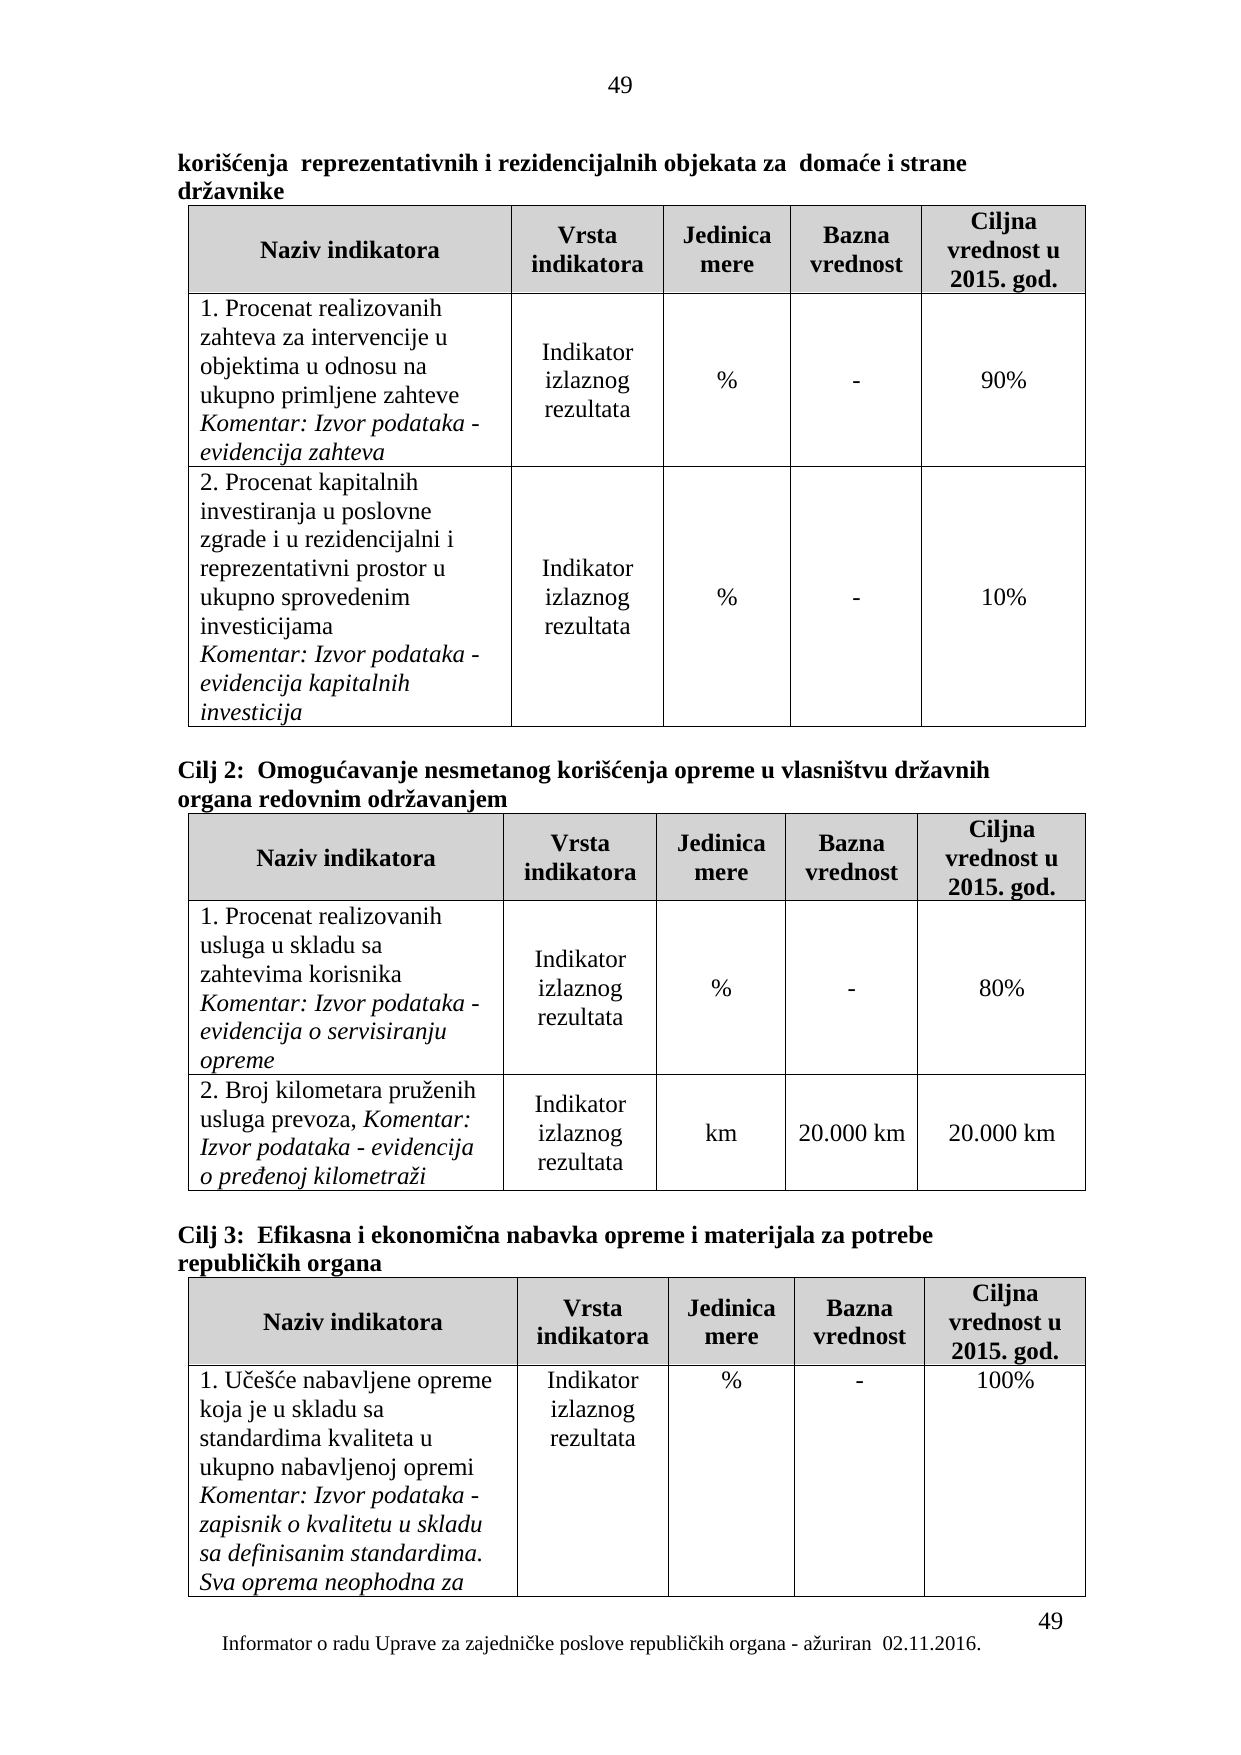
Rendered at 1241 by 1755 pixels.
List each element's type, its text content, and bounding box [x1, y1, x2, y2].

table_cell - [795, 1366, 924, 1596]
table_cell Indikator izlaznog rezultata [512, 294, 663, 466]
table_header Jedinica mere [657, 814, 785, 900]
table_cell 2. Procenat kapitalnih investiranja u poslovne zgrade i u rezidencijalni i reprezentativni prostor u ukupno sprovedenim investicijama Komentar: Izvor podataka - evidencija kapitalnih investicija [189, 467, 511, 726]
text korišćenja reprezentativnih i rezidencijalnih objekata za domaće i strane državnike [177, 148, 1063, 205]
table_header Cilјna vrednost u 2015. god. [925, 1278, 1085, 1364]
table_header Jedinica mere [669, 1278, 794, 1364]
table_header Cilјna vrednost u 2015. god. [918, 814, 1085, 900]
table_cell % [657, 901, 785, 1074]
table_cell - [791, 294, 921, 466]
table_cell % [669, 1366, 794, 1596]
table_cell 20.000 km [918, 1075, 1085, 1190]
table_cell 10% [922, 467, 1085, 726]
table_cell 1. Procenat realizovanih usluga u skladu sa zahtevima korisnika Komentar: Izvor podataka - evidencija o servisiranju opreme [189, 901, 503, 1074]
table_cell - [791, 467, 921, 726]
table_cell - [786, 901, 917, 1074]
table_cell 80% [918, 901, 1085, 1074]
table_cell 1. Učešće nabavlјene opreme koja je u skladu sa standardima kvaliteta u ukupno nabavlјenoj opremi Komentar: Izvor podataka - zapisnik o kvalitetu u skladu sa definisanim standardima. Sva oprema neophodna za [189, 1366, 517, 1596]
table_cell Indikator izlaznog rezultata [504, 1075, 656, 1190]
table_cell 2. Broj kilometara pruženih usluga prevoza, Komentar: Izvor podataka - evidencija o pređenoj kilometraži [189, 1075, 503, 1190]
table_header Vrsta indikatora [504, 814, 656, 900]
table_cell Indikator izlaznog rezultata [512, 467, 663, 726]
table_cell 90% [922, 294, 1085, 466]
text Cilј 2: Omogućavanje nesmetanog korišćenja opreme u vlasništvu državnih organa redovnim održavanjem [177, 756, 1063, 813]
table_header Vrsta indikatora [518, 1278, 668, 1364]
table_header Jedinica mere [664, 206, 790, 292]
table_cell % [664, 294, 790, 466]
table_cell % [664, 467, 790, 726]
table_header Bazna vrednost [786, 814, 917, 900]
table_cell Indikator izlaznog rezultata [504, 901, 656, 1074]
table_cell Indikator izlaznog rezultata [518, 1366, 668, 1596]
table_header Bazna vrednost [795, 1278, 924, 1364]
text Cilј 3: Efikasna i ekonomična nabavka opreme i materijala za potrebe republičkih organa [177, 1220, 1063, 1277]
table_cell 100% [925, 1366, 1085, 1596]
table_header Naziv indikatora [189, 814, 503, 900]
table_header Naziv indikatora [189, 1278, 517, 1364]
table_cell 20.000 km [786, 1075, 917, 1190]
table_cell km [657, 1075, 785, 1190]
table_header Bazna vrednost [791, 206, 921, 292]
table_header Naziv indikatora [189, 206, 511, 292]
table_header Vrsta indikatora [512, 206, 663, 292]
table_header Cilјna vrednost u 2015. god. [922, 206, 1085, 292]
table_cell 1. Procenat realizovanih zahteva za intervencije u objektima u odnosu na ukupno primlјene zahteve Komentar: Izvor podataka - evidencija zahteva [189, 294, 511, 466]
